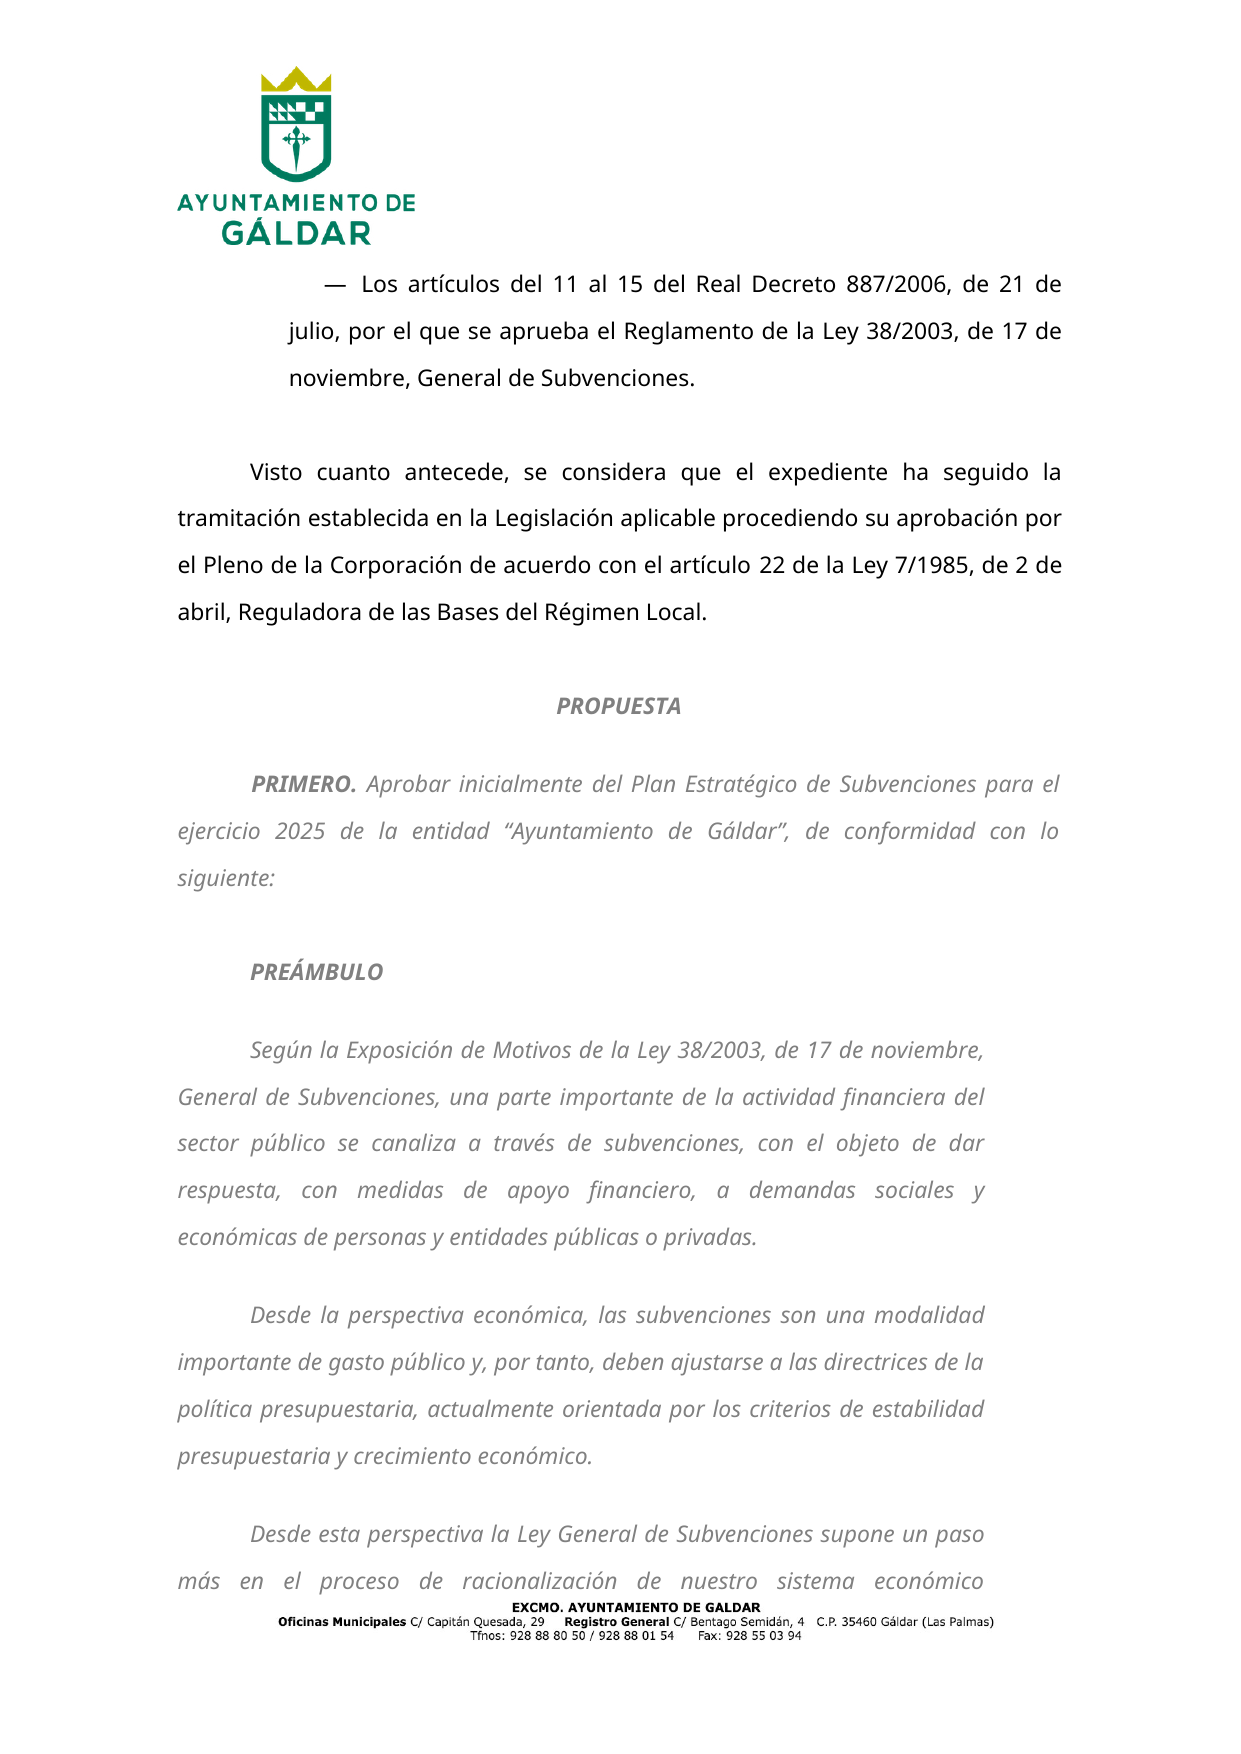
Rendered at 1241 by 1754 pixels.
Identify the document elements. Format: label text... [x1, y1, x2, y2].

subtitle PROPUESTA [177, 690, 1063, 721]
text Visto cuanto antecede, se considera que el expediente ha seguido la tramitación establecida en la Legislación aplicable procediendo su aprobación por el Pleno de la Corporación de acuerdo con el artículo 22 de la Ley 7/1985, de 2 de abril, Reguladora de las Bases del Régimen Local. [177, 455, 1063, 627]
text PREÁMBULO [177, 955, 988, 987]
list Los artículos del 11 al 15 del Real Decreto 887/2006, de 21 de julio, por el que se aprueba el Reglamento de la Ley 38/2003, de 17 de noviembre, General de Subvenciones. [251, 268, 1063, 393]
text Desde esta perspectiva la Ley General de Subvenciones supone un paso más en el proceso de racionalización de nuestro sistema económico [177, 1518, 988, 1596]
text PRIMERO. Aprobar inicialmente del Plan Estratégico de Subvenciones para el ejercicio 2025 de la entidad “Ayuntamiento de Gáldar”, de conformidad con lo siguiente: [177, 768, 1063, 893]
text Desde la perspectiva económica, las subvenciones son una modalidad importante de gasto público y, por tanto, deben ajustarse a las directrices de la política presupuestaria, actualmente orientada por los criterios de estabilidad presupuestaria y crecimiento económico. [177, 1299, 988, 1471]
text Según la Exposición de Motivos de la Ley 38/2003, de 17 de noviembre, General de Subvenciones, una parte importante de la actividad financiera del sector público se canaliza a través de subvenciones, con el objeto de dar respuesta, con medidas de apoyo financiero, a demandas sociales y económicas de personas y entidades públicas o privadas. [177, 1033, 988, 1252]
